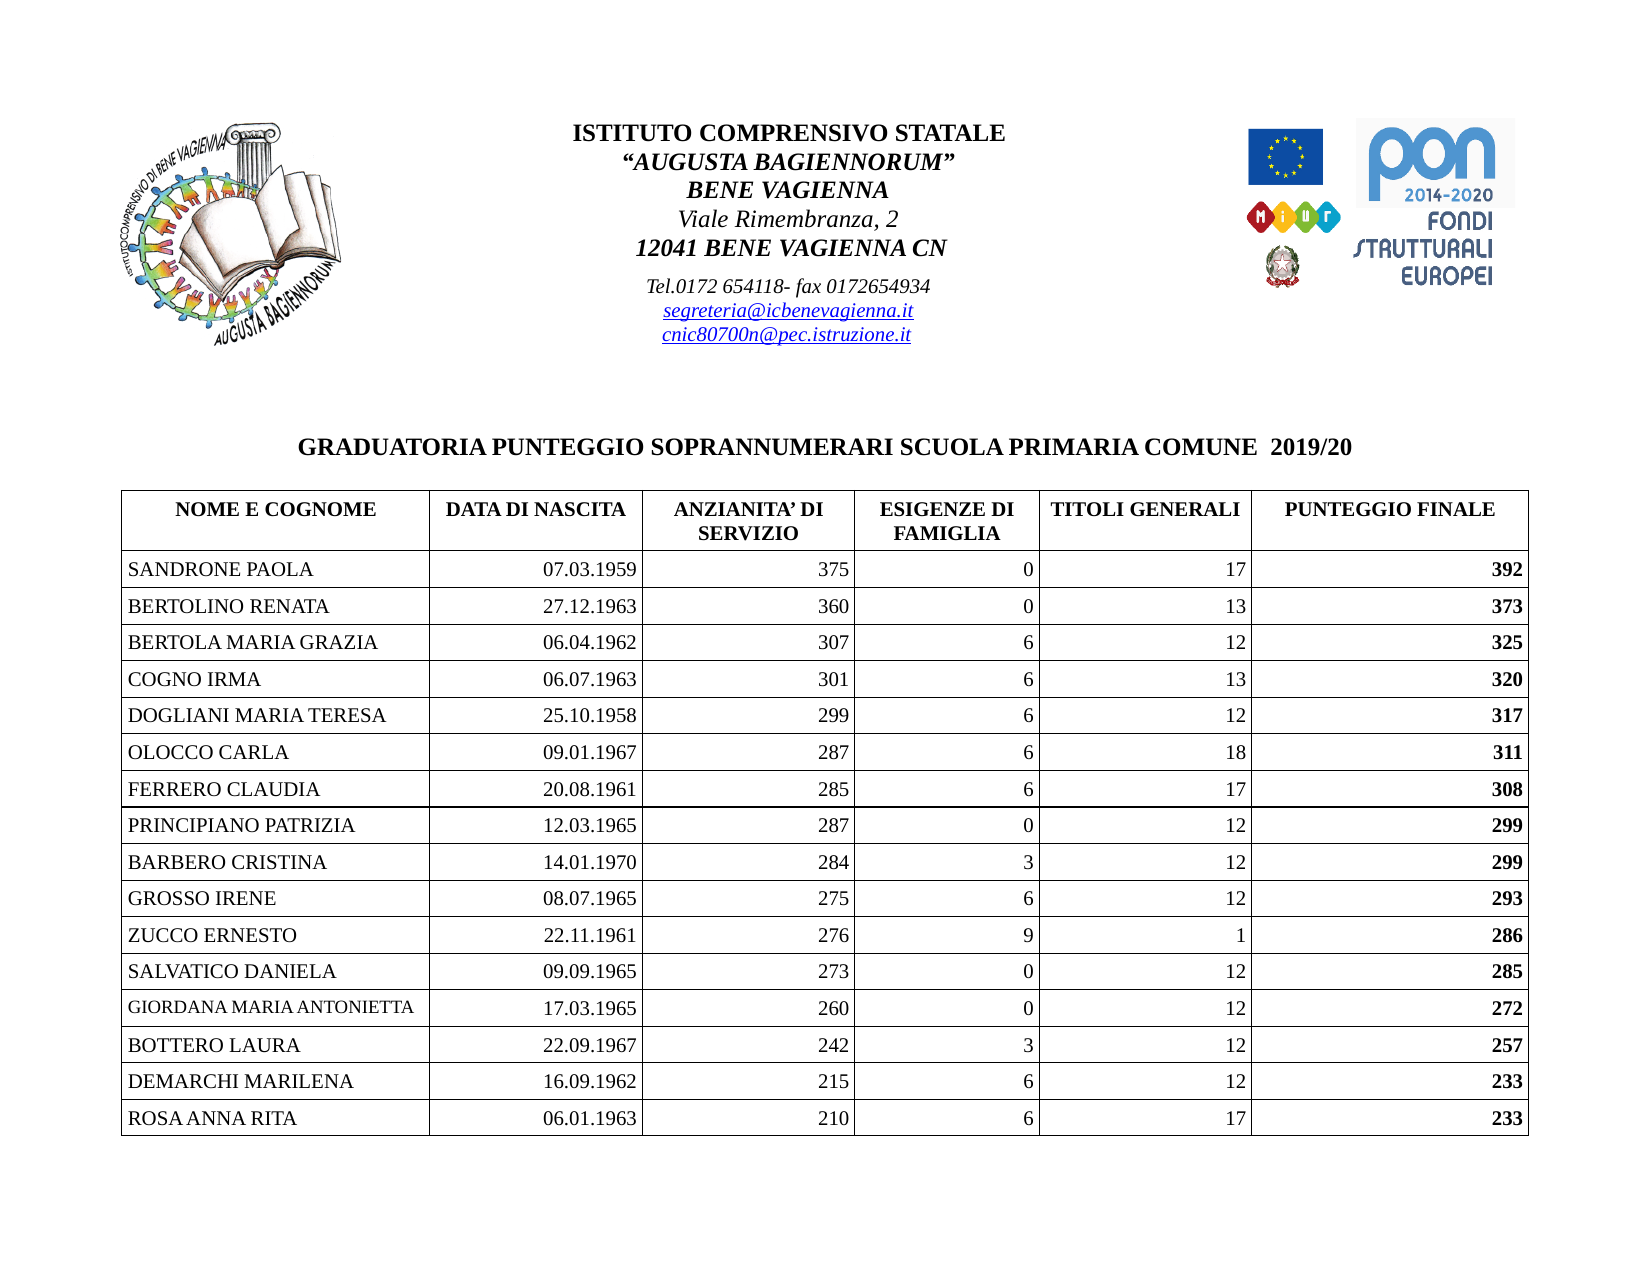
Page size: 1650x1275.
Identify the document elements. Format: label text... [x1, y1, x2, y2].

table_cell 320 [1252, 661, 1528, 697]
table_cell 12 [1040, 1027, 1251, 1062]
table_cell BARBERO CRISTINA [122, 844, 429, 879]
table_cell 299 [1252, 808, 1528, 843]
table_cell 22.11.1961 [430, 917, 642, 953]
table_cell 12.03.1965 [430, 808, 642, 843]
table_cell 373 [1252, 588, 1528, 623]
table_cell COGNO IRMA [122, 661, 429, 697]
table_cell 12 [1040, 844, 1251, 879]
table_cell 0 [855, 551, 1039, 587]
table_cell 311 [1252, 734, 1528, 770]
table_cell DOGLIANI MARIA TERESA [122, 698, 429, 733]
table_cell 286 [1252, 917, 1528, 953]
table_cell 308 [1252, 771, 1528, 806]
table_cell 287 [643, 808, 854, 843]
table_cell 6 [855, 1063, 1039, 1099]
table_cell 210 [643, 1100, 854, 1135]
table_header [107, 118, 361, 403]
table_cell 17.03.1965 [430, 990, 642, 1026]
table_cell 325 [1252, 625, 1528, 660]
table_cell BERTOLA MARIA GRAZIA [122, 625, 429, 660]
table_cell 25.10.1958 [430, 698, 642, 733]
table_cell 17 [1040, 1100, 1251, 1135]
table_cell 275 [643, 881, 854, 916]
table_cell 307 [643, 625, 854, 660]
table_cell 287 [643, 734, 854, 770]
table_cell 375 [643, 551, 854, 587]
table_cell 293 [1252, 881, 1528, 916]
table_cell 6 [855, 661, 1039, 697]
table_cell 6 [855, 1100, 1039, 1135]
table_cell 17 [1040, 771, 1251, 806]
table_cell 09.01.1967 [430, 734, 642, 770]
table_cell 6 [855, 698, 1039, 733]
table_header PUNTEGGIO FINALE [1252, 491, 1528, 550]
table_cell 299 [1252, 844, 1528, 879]
table_cell 08.07.1965 [430, 881, 642, 916]
table_cell 16.09.1962 [430, 1063, 642, 1099]
table_cell BERTOLINO RENATA [122, 588, 429, 623]
table_cell 12 [1040, 990, 1251, 1026]
table_cell 242 [643, 1027, 854, 1062]
table_cell 9 [855, 917, 1039, 953]
table_header TITOLI GENERALI [1040, 491, 1251, 550]
table_cell 13 [1040, 588, 1251, 623]
table_cell 276 [643, 917, 854, 953]
table_cell 13 [1040, 661, 1251, 697]
table_cell 12 [1040, 954, 1251, 989]
table_cell 257 [1252, 1027, 1528, 1062]
table_cell 272 [1252, 990, 1528, 1026]
table_cell GROSSO IRENE [122, 881, 429, 916]
table_cell 273 [643, 954, 854, 989]
table_header DATA DI NASCITA [430, 491, 642, 550]
table_cell 0 [855, 588, 1039, 623]
table_cell 215 [643, 1063, 854, 1099]
table_cell 1 [1040, 917, 1251, 953]
table_cell 301 [643, 661, 854, 697]
table_cell 233 [1252, 1100, 1528, 1135]
table_cell 6 [855, 625, 1039, 660]
table_cell 6 [855, 881, 1039, 916]
table_cell SANDRONE PAOLA [122, 551, 429, 587]
table_cell OLOCCO CARLA [122, 734, 429, 770]
table_cell 285 [1252, 954, 1528, 989]
table_cell 3 [855, 844, 1039, 879]
table_cell 260 [643, 990, 854, 1026]
table_header ANZIANITA’ DI SERVIZIO [643, 491, 854, 550]
table_cell 0 [855, 808, 1039, 843]
text GRADUATORIA PUNTEGGIO SOPRANNUMERARI SCUOLA PRIMARIA COMUNE 2019/20 [118, 432, 1532, 461]
table_cell ZUCCO ERNESTO [122, 917, 429, 953]
table_cell 06.07.1963 [430, 661, 642, 697]
table_cell 392 [1252, 551, 1528, 587]
table_cell DEMARCHI MARILENA [122, 1063, 429, 1099]
table_cell 12 [1040, 881, 1251, 916]
table_cell 09.09.1965 [430, 954, 642, 989]
table_cell 360 [643, 588, 854, 623]
table_cell 6 [855, 734, 1039, 770]
table_cell 06.01.1963 [430, 1100, 642, 1135]
table_header ESIGENZE DI FAMIGLIA [855, 491, 1039, 550]
table_cell 299 [643, 698, 854, 733]
table_cell 12 [1040, 625, 1251, 660]
table_cell 12 [1040, 808, 1251, 843]
table_cell FERRERO CLAUDIA [122, 771, 429, 806]
table_cell GIORDANA MARIA ANTONIETTA [122, 990, 429, 1026]
table_cell 14.01.1970 [430, 844, 642, 879]
table_cell 27.12.1963 [430, 588, 642, 623]
table_cell 17 [1040, 551, 1251, 587]
table_cell 0 [855, 990, 1039, 1026]
table_cell 6 [855, 771, 1039, 806]
table_cell 3 [855, 1027, 1039, 1062]
table_cell 22.09.1967 [430, 1027, 642, 1062]
table_cell 18 [1040, 734, 1251, 770]
table_cell 284 [643, 844, 854, 879]
table_header ISTITUTO COMPRENSIVO STATALE “AUGUSTA BAGIENNORUM” BENE VAGIENNA Viale Rimembranza, 2 12041 BENE VAGIENNA CN Tel.0172 654118- fax 0172654934 segreteria@icbenevagienna.it cnic80700n@pec.istruzione.it [361, 118, 1218, 403]
table_cell PRINCIPIANO PATRIZIA [122, 808, 429, 843]
table_cell BOTTERO LAURA [122, 1027, 429, 1062]
table_cell SALVATICO DANIELA [122, 954, 429, 989]
table_cell 06.04.1962 [430, 625, 642, 660]
table_cell 12 [1040, 1063, 1251, 1099]
table_cell 20.08.1961 [430, 771, 642, 806]
table_cell 0 [855, 954, 1039, 989]
table_header NOME E COGNOME [122, 491, 429, 550]
table_cell 285 [643, 771, 854, 806]
table_cell 07.03.1959 [430, 551, 642, 587]
picture [1229, 118, 1516, 303]
table_cell 317 [1252, 698, 1528, 733]
table_cell 233 [1252, 1063, 1528, 1099]
table_header [1218, 118, 1524, 403]
table_cell ROSA ANNA RITA [122, 1100, 429, 1135]
table_cell 12 [1040, 698, 1251, 733]
